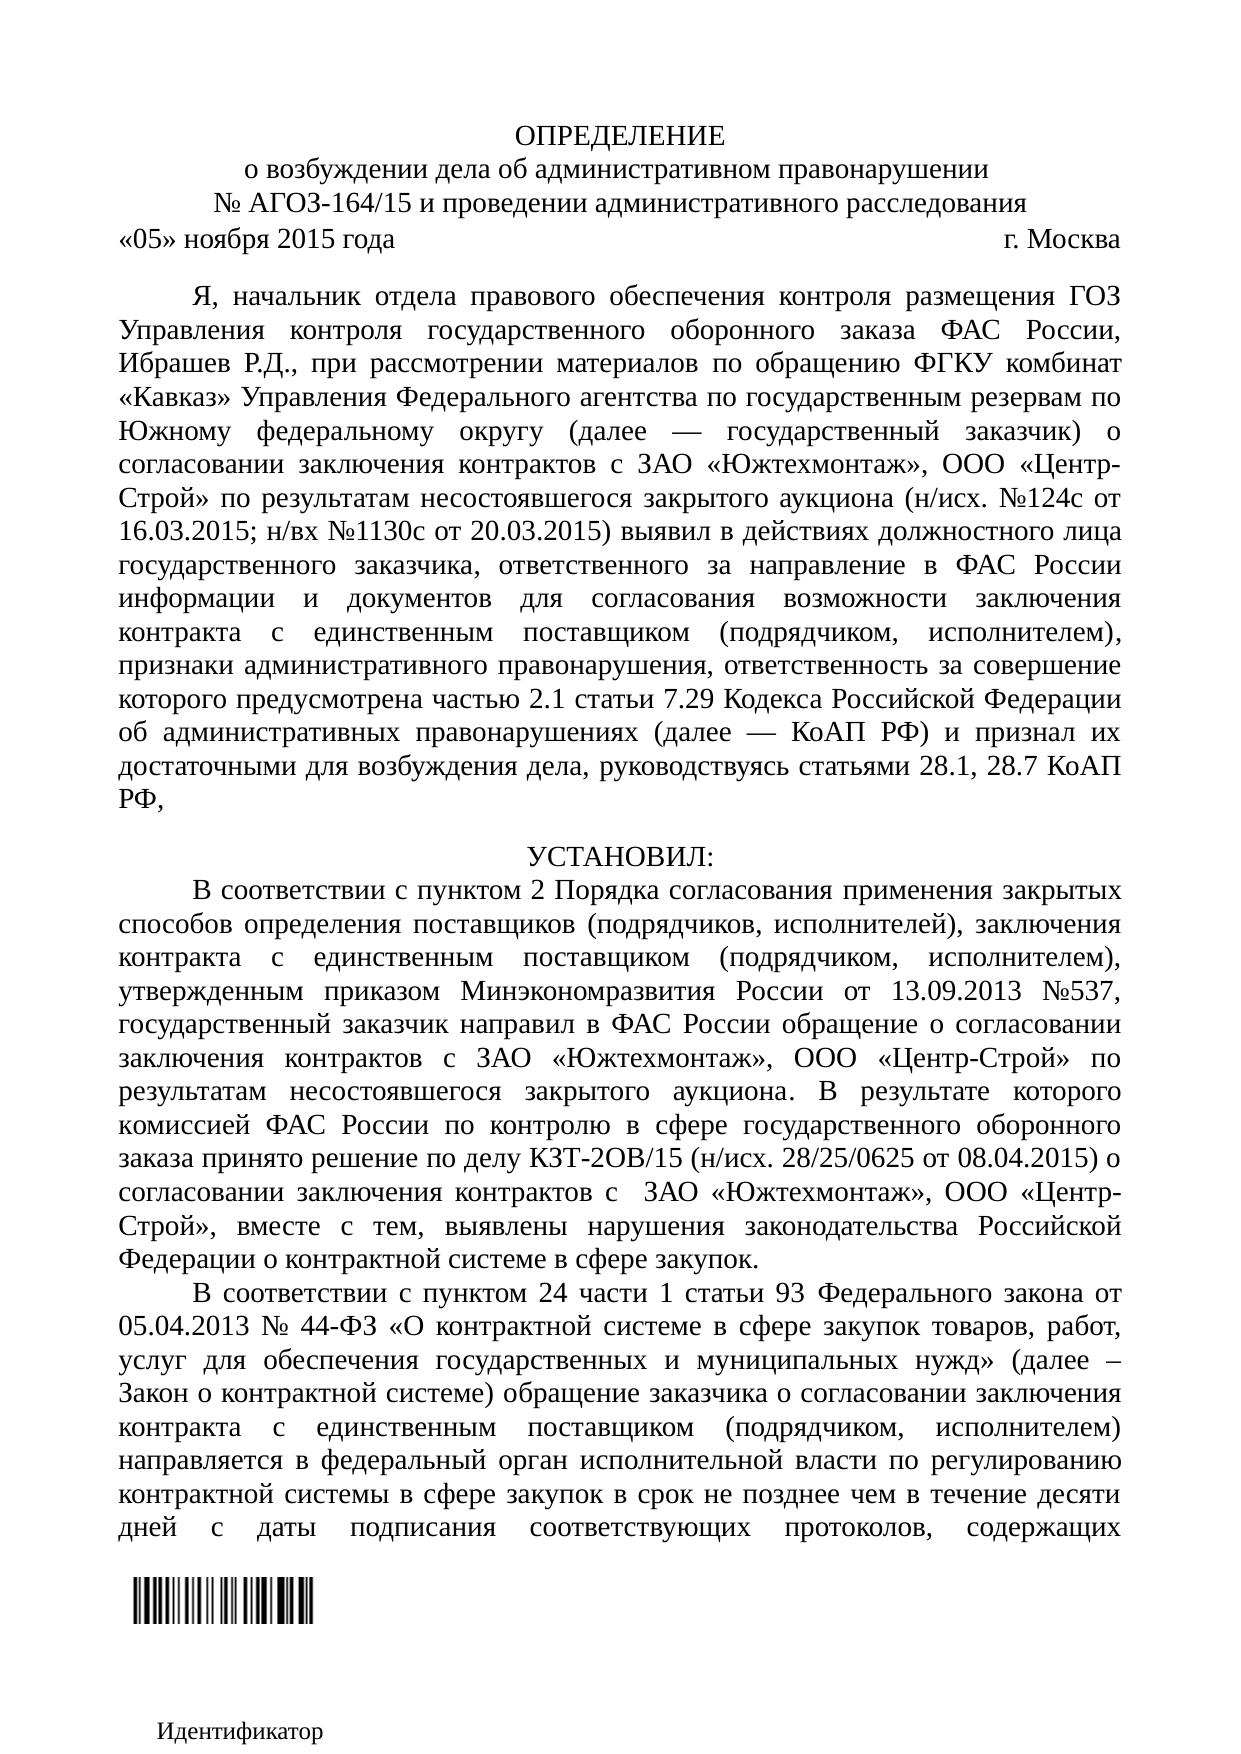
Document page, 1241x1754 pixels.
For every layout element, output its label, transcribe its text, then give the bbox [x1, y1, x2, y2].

text № АГОЗ-164/15 и проведении административного расследования [118, 185, 1122, 221]
text В соответствии с пунктом 24 части 1 статьи 93 Федерального закона от 05.04.2013 № 44-ФЗ «О контрактной системе в сфере закупок товаров, работ, услуг для обеспечения государственных и муниципальных нужд» (далее – Закон о контрактной системе) обращение заказчика о согласовании заключения контракта с единственным поставщиком (подрядчиком, исполнителем) направляется в федеральный орган исполнительной власти по регулированию контрактной системы в сфере закупок в срок не позднее чем в течение десяти дней с даты подписания соответствующих протоколов, содержащих [118, 1275, 1122, 1543]
text В соответствии с пунктом 2 Порядка согласования применения закрытых способов определения поставщиков (подрядчиков, исполнителей), заключения контракта с единственным поставщиком (подрядчиком, исполнителем), утвержденным приказом Минэкономразвития России от 13.09.2013 №537, государственный заказчик направил в ФАС России обращение о согласовании заключения контрактов с ЗАО «Южтехмонтаж», ООО «Центр-Строй» по результатам несостоявшегося закрытого аукциона. В результате которого комиссией ФАС России по контролю в сфере государственного оборонного заказа принято решение по делу КЗТ-2ОВ/15 (н/исх. 28/25/0625 от 08.04.2015) о согласовании заключения контрактов с ЗАО «Южтехмонтаж», ООО «Центр-Строй», вместе с тем, выявлены нарушения законодательства Российской Федерации о контрактной системе в сфере закупок. [118, 872, 1122, 1275]
picture [118, 1577, 331, 1624]
text ОПРЕДЕЛЕНИЕ [118, 118, 1122, 152]
text УСТАНОВИЛ: [118, 839, 1122, 872]
text о возбуждении дела об административном правонарушении [118, 152, 1122, 185]
text Я, начальник отдела правового обеспечения контроля размещения ГОЗ Управления контроля государственного оборонного заказа ФАС России, Ибрашев Р.Д., при рассмотрении материалов по обращению ФГКУ комбинат «Кавказ» Управления Федерального агентства по государственным резервам по Южному федеральному округу (далее — государственный заказчик) о согласовании заключения контрактов с ЗАО «Южтехмонтаж», ООО «Центр-Строй» по результатам несостоявшегося закрытого аукциона (н/исх. №124с от 16.03.2015; н/вх №1130с от 20.03.2015) выявил в действиях должностного лица государственного заказчика, ответственного за направление в ФАС России информации и документов для согласования возможности заключения контракта с единственным поставщиком (подрядчиком, исполнителем), признаки административного правонарушения, ответственность за совершение которого предусмотрена частью 2.1 статьи 7.29 Кодекса Российской Федерации об административных правонарушениях (далее — КоАП РФ) и признал их достаточными для возбуждения дела, руководствуясь статьями 28.1, 28.7 КоАП РФ, [118, 278, 1122, 815]
text «05» ноября 2015 года г. Москва [118, 221, 1122, 255]
